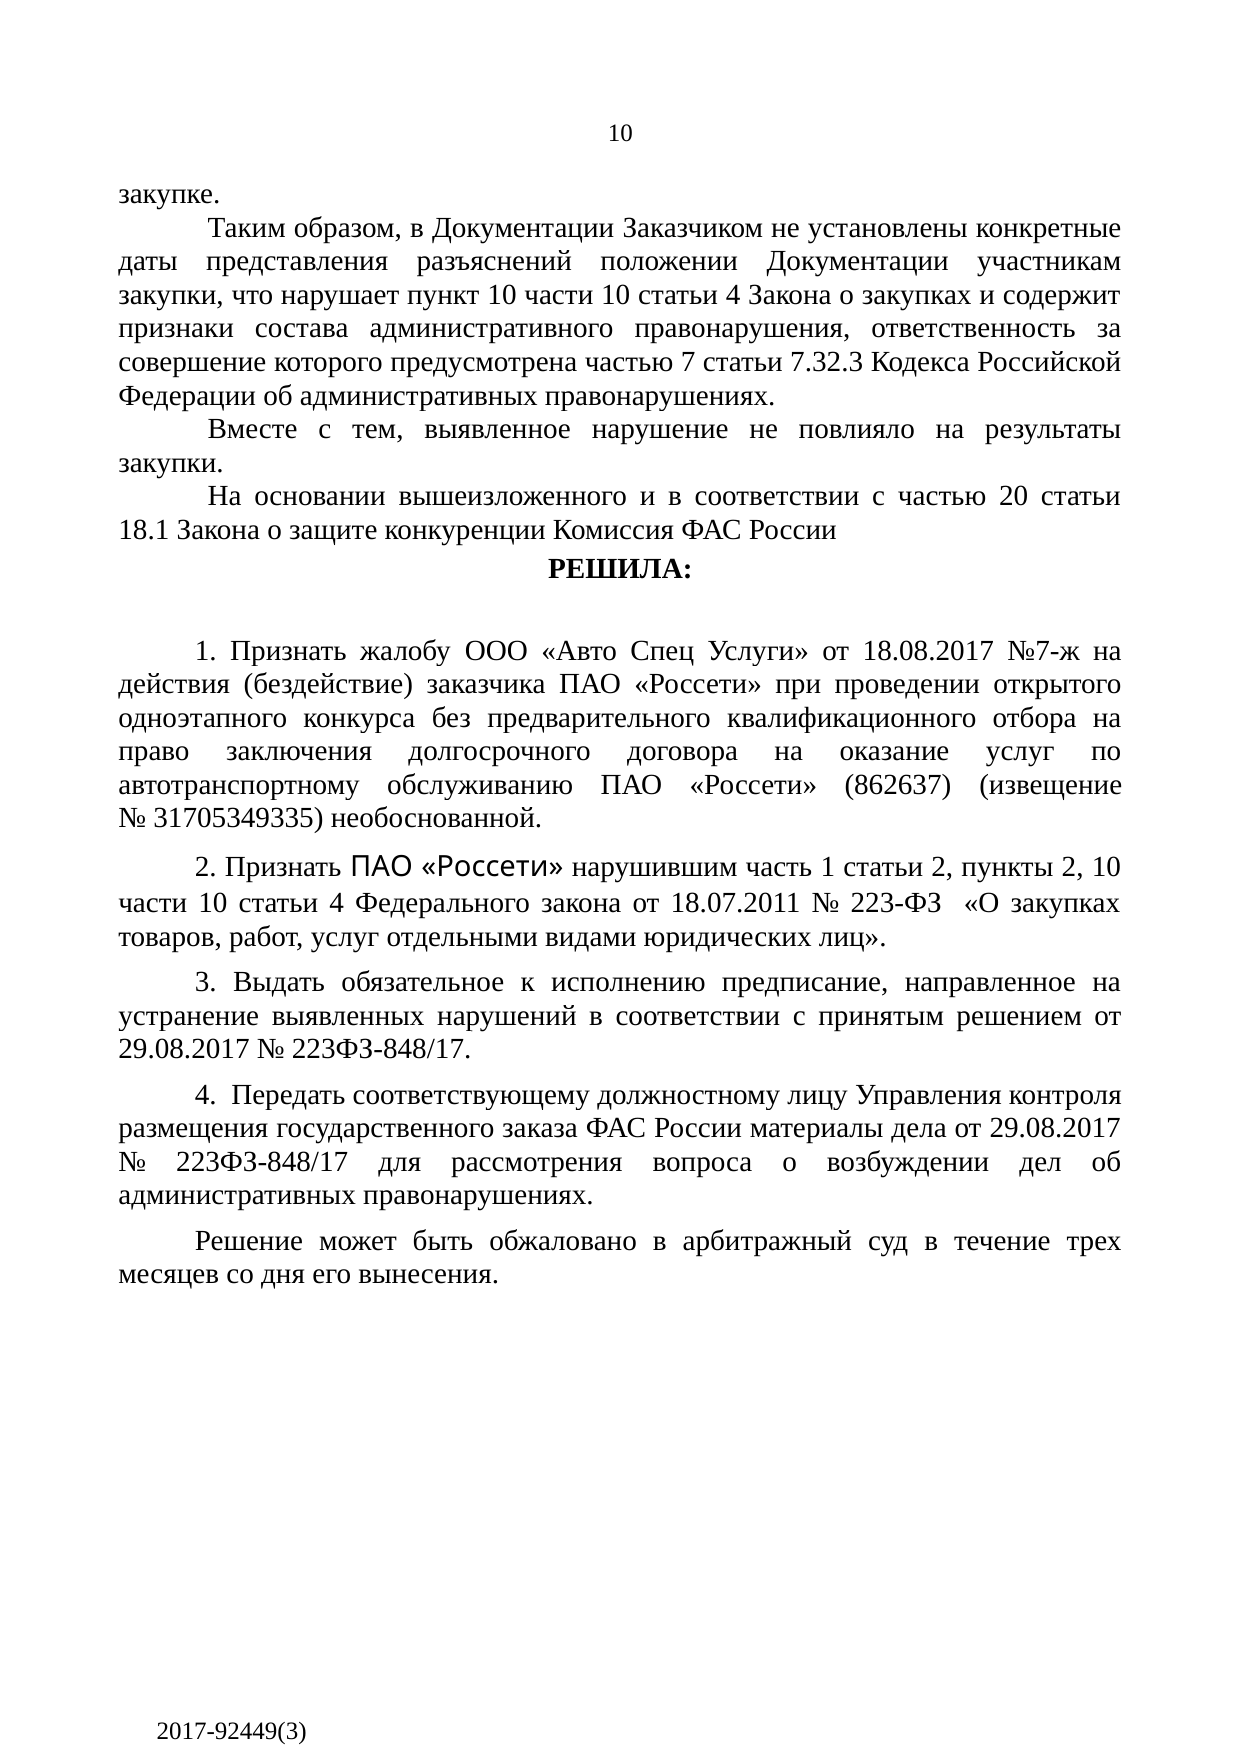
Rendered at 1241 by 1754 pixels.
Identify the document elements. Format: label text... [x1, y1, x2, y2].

text 2. Признать ПАО «Россети» нарушившим часть 1 статьи 2, пункты 2, 10 части 10 статьи 4 Федерального закона от 18.07.2011 № 223-ФЗ «О закупках товаров, работ, услуг отдельными видами юридических лиц». [118, 846, 1122, 952]
text 1. Признать жалобу ООО «Авто Спец Услуги» от 18.08.2017 №7-ж на действия (бездействие) заказчика ПАО «Россети» при проведении открытого одноэтапного конкурса без предварительного квалификационного отбора на право заключения долгосрочного договора на оказание услуг по автотранспортному обслуживанию ПАО «Россети» (862637) (извещение № 31705349335) необоснованной. [118, 633, 1122, 834]
text Решение может быть обжаловано в арбитражный суд в течение трех месяцев со дня его вынесения. [118, 1223, 1122, 1290]
text Вместе с тем, выявленное нарушение не повлияло на результаты закупки. [118, 411, 1122, 478]
text закупке. [118, 176, 1122, 210]
text РЕШИЛА: [118, 551, 1122, 585]
text 3. Выдать обязательное к исполнению предписание, направленное на устранение выявленных нарушений в соответствии с принятым решением от 29.08.2017 № 223ФЗ-848/17. [118, 964, 1122, 1065]
text Таким образом, в Документации Заказчиком не установлены конкретные даты представления разъяснений положении Документации участникам закупки, что нарушает пункт 10 части 10 статьи 4 Закона о закупках и содержит признаки состава административного правонарушения, ответственность за совершение которого предусмотрена частью 7 статьи 7.32.3 Кодекса Российской Федерации об административных правонарушениях. [118, 210, 1122, 411]
text На основании вышеизложенного и в соответствии с частью 20 статьи 18.1 Закона о защите конкуренции Комиссия ФАС России [118, 478, 1122, 545]
text 4. Передать соответствующему должностному лицу Управления контроля размещения государственного заказа ФАС России материалы дела от 29.08.2017 № 223ФЗ-848/17 для рассмотрения вопроса о возбуждении дел об административных правонарушениях. [118, 1077, 1122, 1211]
